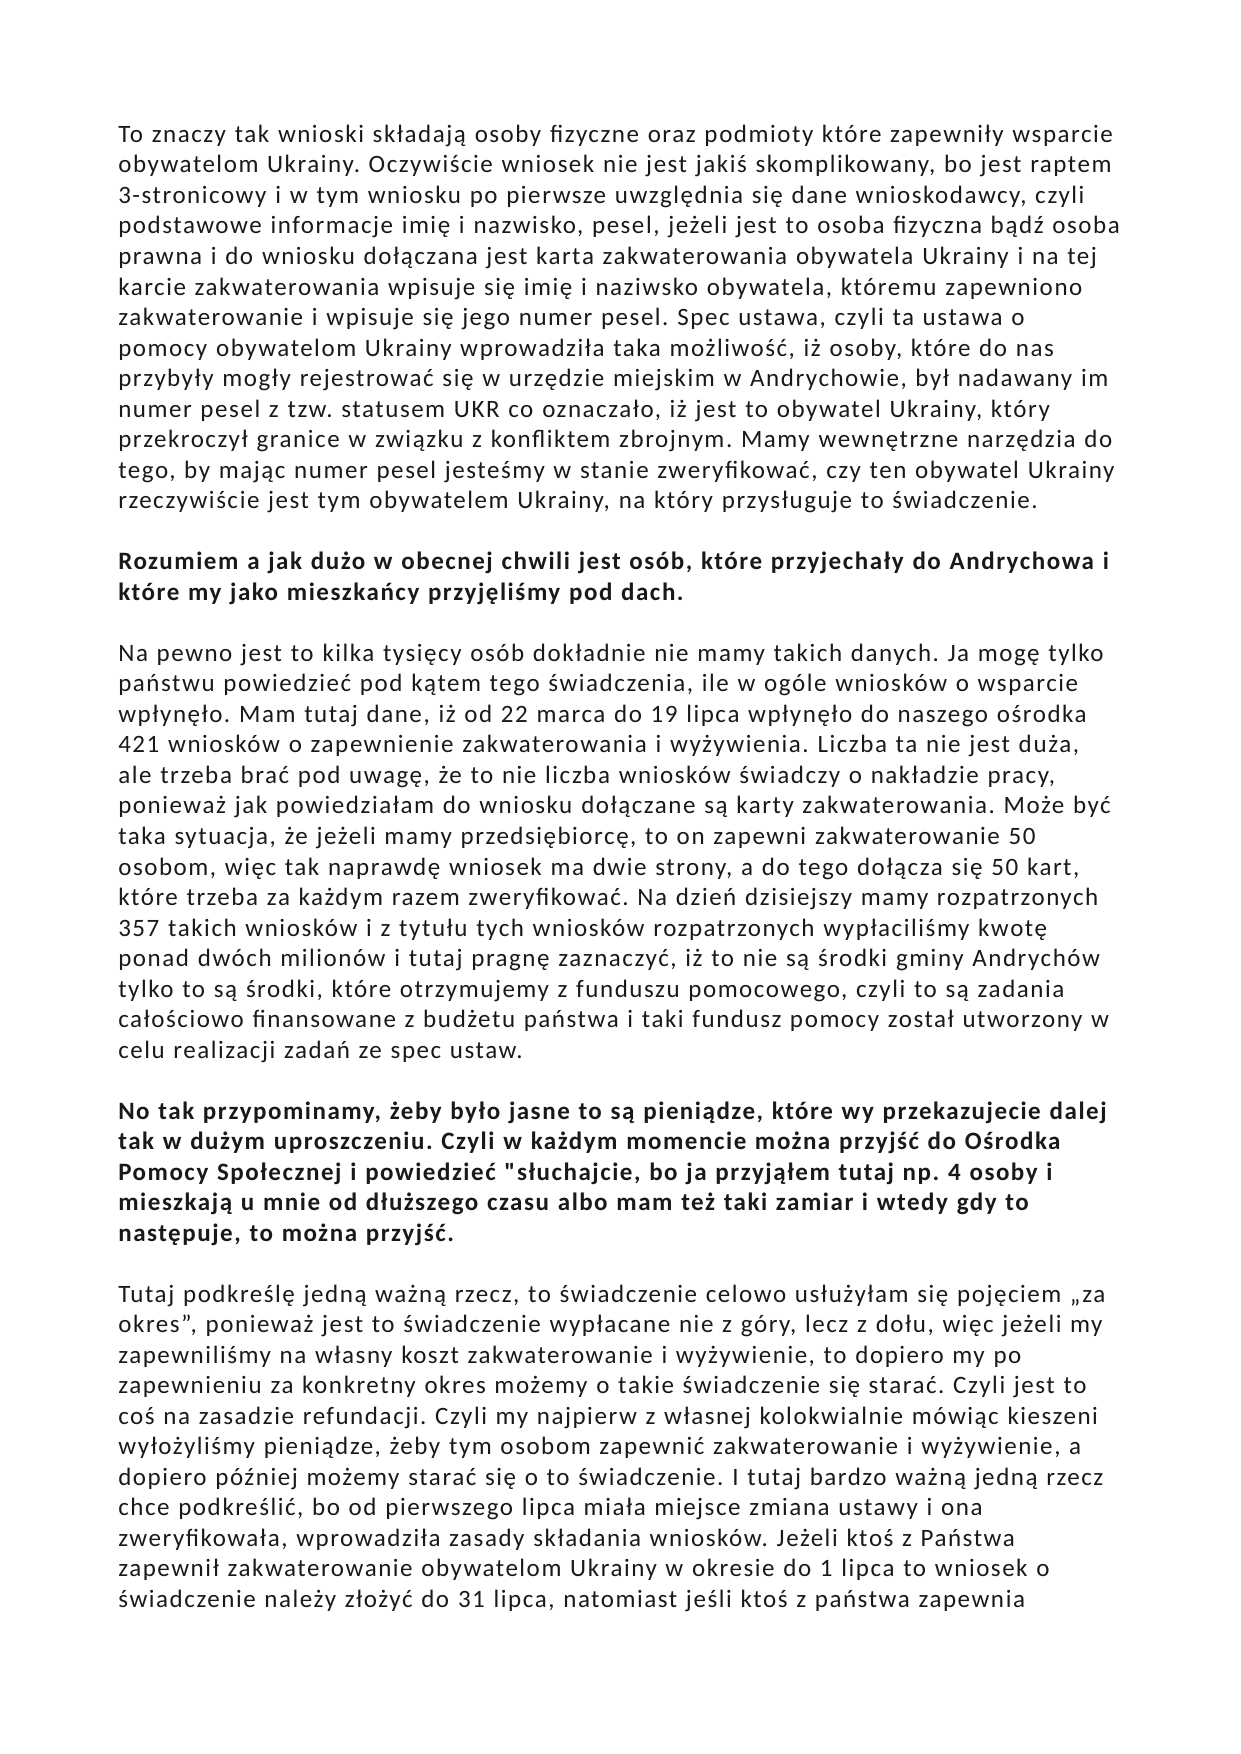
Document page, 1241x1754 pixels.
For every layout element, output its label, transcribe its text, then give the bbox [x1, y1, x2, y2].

text No tak przypominamy, żeby było jasne to są pieniądze, które wy przekazujecie dalej tak w dużym uproszczeniu. Czyli w każdym momencie można przyjść do Ośrodka Pomocy Społecznej i powiedzieć "słuchajcie, bo ja przyjąłem tutaj np. 4 osoby i mieszkają u mnie od dłuższego czasu albo mam też taki zamiar i wtedy gdy to następuje, to można przyjść. [118, 1095, 1122, 1247]
text Tutaj podkreślę jedną ważną rzecz, to świadczenie celowo usłużyłam się pojęciem „za okres”, ponieważ jest to świadczenie wypłacane nie z góry, lecz z dołu, więc jeżeli my zapewniliśmy na własny koszt zakwaterowanie i wyżywienie, to dopiero my po zapewnieniu za konkretny okres możemy o takie świadczenie się starać. Czyli jest to coś na zasadzie refundacji. Czyli my najpierw z własnej kolokwialnie mówiąc kieszeni wyłożyliśmy pieniądze, żeby tym osobom zapewnić zakwaterowanie i wyżywienie, a dopiero później możemy starać się o to świadczenie. I tutaj bardzo ważną jedną rzecz chce podkreślić, bo od pierwszego lipca miała miejsce zmiana ustawy i ona zweryfikowała, wprowadziła zasady składania wniosków. Jeżeli ktoś z Państwa zapewnił zakwaterowanie obywatelom Ukrainy w okresie do 1 lipca to wniosek o świadczenie należy złożyć do 31 lipca, natomiast jeśli ktoś z państwa zapewnia [118, 1278, 1122, 1614]
text Na pewno jest to kilka tysięcy osób dokładnie nie mamy takich danych. Ja mogę tylko państwu powiedzieć pod kątem tego świadczenia, ile w ogóle wniosków o wsparcie wpłynęło. Mam tutaj dane, iż od 22 marca do 19 lipca wpłynęło do naszego ośrodka 421 wniosków o zapewnienie zakwaterowania i wyżywienia. Liczba ta nie jest duża, ale trzeba brać pod uwagę, że to nie liczba wniosków świadczy o nakładzie pracy, ponieważ jak powiedziałam do wniosku dołączane są karty zakwaterowania. Może być taka sytuacja, że jeżeli mamy przedsiębiorcę, to on zapewni zakwaterowanie 50 osobom, więc tak naprawdę wniosek ma dwie strony, a do tego dołącza się 50 kart, które trzeba za każdym razem zweryfikować. Na dzień dzisiejszy mamy rozpatrzonych 357 takich wniosków i z tytułu tych wniosków rozpatrzonych wypłaciliśmy kwotę ponad dwóch milionów i tutaj pragnę zaznaczyć, iż to nie są środki gminy Andrychów tylko to są środki, które otrzymujemy z funduszu pomocowego, czyli to są zadania całościowo finansowane z budżetu państwa i taki fundusz pomocy został utworzony w celu realizacji zadań ze spec ustaw. [118, 637, 1122, 1064]
text Rozumiem a jak dużo w obecnej chwili jest osób, które przyjechały do Andrychowa i które my jako mieszkańcy przyjęliśmy pod dach. [118, 545, 1122, 606]
text To znaczy tak wnioski składają osoby fizyczne oraz podmioty które zapewniły wsparcie obywatelom Ukrainy. Oczywiście wniosek nie jest jakiś skomplikowany, bo jest raptem 3-stronicowy i w tym wniosku po pierwsze uwzględnia się dane wnioskodawcy, czyli podstawowe informacje imię i nazwisko, pesel, jeżeli jest to osoba fizyczna bądź osoba prawna i do wniosku dołączana jest karta zakwaterowania obywatela Ukrainy i na tej karcie zakwaterowania wpisuje się imię i naziwsko obywatela, któremu zapewniono zakwaterowanie i wpisuje się jego numer pesel. Spec ustawa, czyli ta ustawa o pomocy obywatelom Ukrainy wprowadziła taka możliwość, iż osoby, które do nas przybyły mogły rejestrować się w urzędzie miejskim w Andrychowie, był nadawany im numer pesel z tzw. statusem UKR co oznaczało, iż jest to obywatel Ukrainy, który przekroczył granice w związku z konfliktem zbrojnym. Mamy wewnętrzne narzędzia do tego, by mając numer pesel jesteśmy w stanie zweryfikować, czy ten obywatel Ukrainy rzeczywiście jest tym obywatelem Ukrainy, na który przysługuje to świadczenie. [118, 118, 1122, 515]
